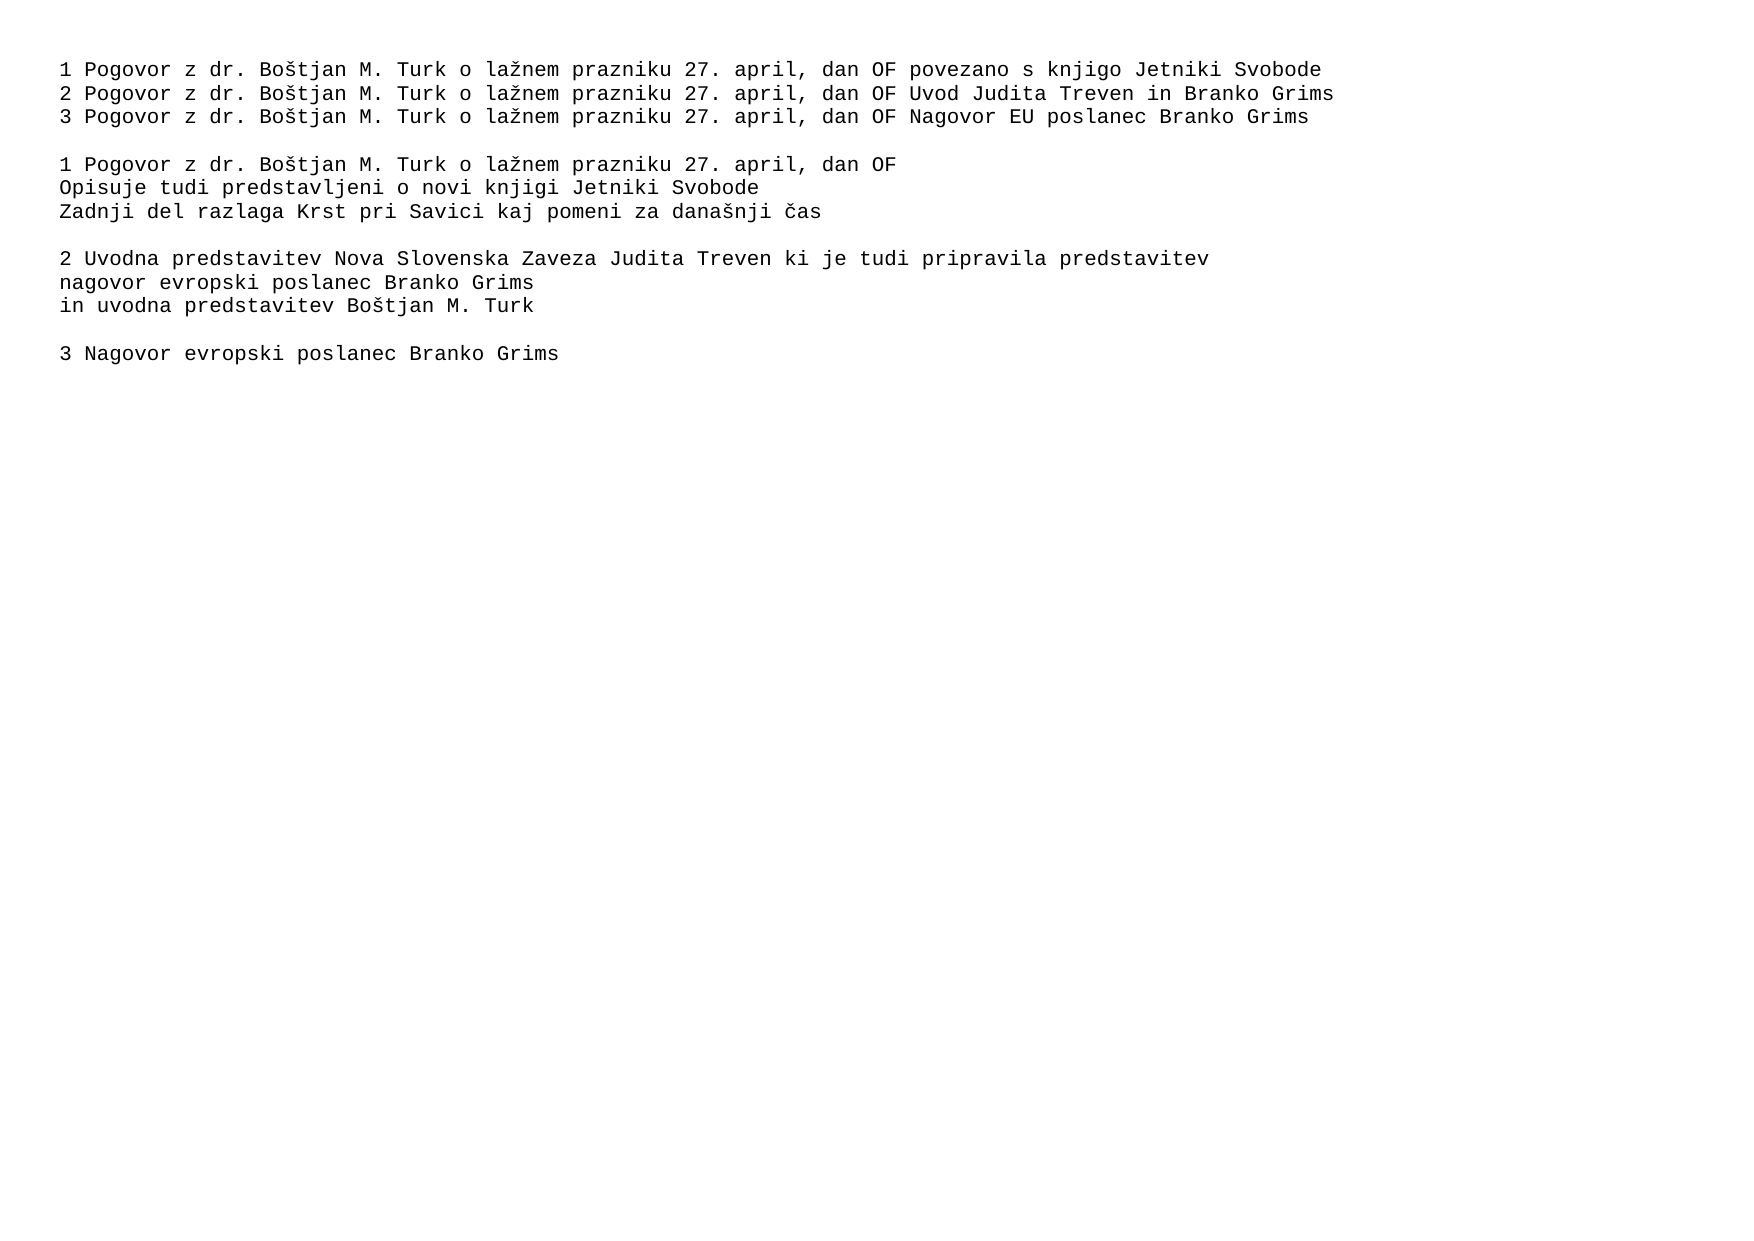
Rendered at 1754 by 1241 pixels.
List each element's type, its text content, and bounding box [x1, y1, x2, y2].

text 2 Uvodna predstavitev Nova Slovenska Zaveza Judita Treven ki je tudi pripravila predstavitev [59, 248, 1695, 272]
text Zadnji del razlaga Krst pri Savici kaj pomeni za današnji čas [59, 201, 1695, 224]
text 3 Nagovor evropski poslanec Branko Grims [59, 343, 1695, 366]
text 3 Pogovor z dr. Boštjan M. Turk o lažnem prazniku 27. april, dan OF Nagovor EU poslanec Branko Grims [59, 106, 1695, 130]
text nagovor evropski poslanec Branko Grims [59, 272, 1695, 296]
text Opisuje tudi predstavljeni o novi knjigi Jetniki Svobode [59, 177, 1695, 201]
text 2 Pogovor z dr. Boštjan M. Turk o lažnem prazniku 27. april, dan OF Uvod Judita Treven in Branko Grims [59, 83, 1695, 106]
text 1 Pogovor z dr. Boštjan M. Turk o lažnem prazniku 27. april, dan OF povezano s knjigo Jetniki Svobode [59, 59, 1695, 83]
text 1 Pogovor z dr. Boštjan M. Turk o lažnem prazniku 27. april, dan OF [59, 154, 1695, 177]
text in uvodna predstavitev Boštjan M. Turk [59, 296, 1695, 319]
